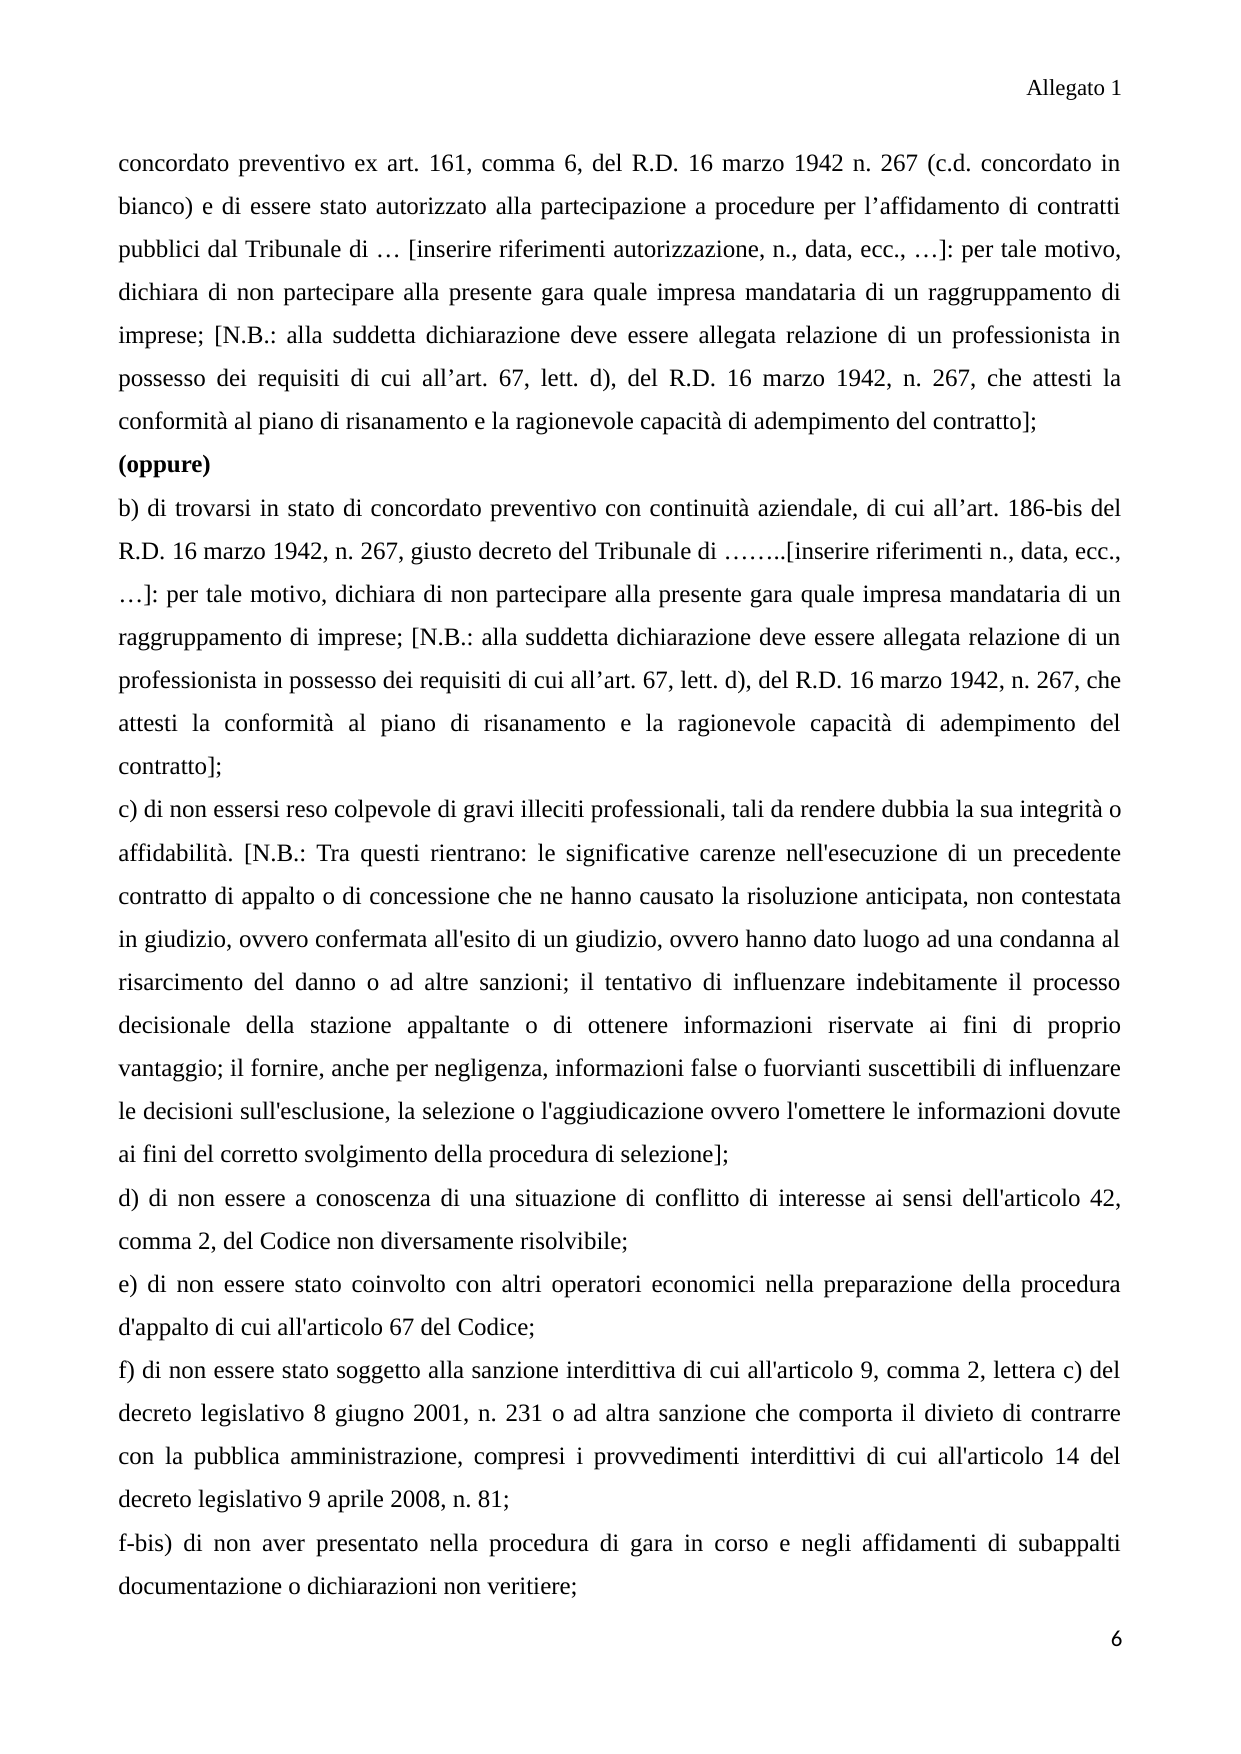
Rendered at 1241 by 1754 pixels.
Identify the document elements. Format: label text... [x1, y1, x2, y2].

text f) di non essere stato soggetto alla sanzione interdittiva di cui all'articolo 9, comma 2, lettera c) del decreto legislativo 8 giugno 2001, n. 231 o ad altra sanzione che comporta il divieto di contrarre con la pubblica amministrazione, compresi i provvedimenti interdittivi di cui all'articolo 14 del decreto legislativo 9 aprile 2008, n. 81; [118, 1355, 1122, 1513]
text b) di trovarsi in stato di concordato preventivo con continuità aziendale, di cui all’art. 186-bis del R.D. 16 marzo 1942, n. 267, giusto decreto del Tribunale di ……..[inserire riferimenti n., data, ecc., …]: per tale motivo, dichiara di non partecipare alla presente gara quale impresa mandataria di un raggruppamento di imprese; [N.B.: alla suddetta dichiarazione deve essere allegata relazione di un professionista in possesso dei requisiti di cui all’art. 67, lett. d), del R.D. 16 marzo 1942, n. 267, che attesti la conformità al piano di risanamento e la ragionevole capacità di adempimento del contratto]; [118, 493, 1122, 780]
text f-bis) di non aver presentato nella procedura di gara in corso e negli affidamenti di subappalti documentazione o dichiarazioni non veritiere; [118, 1528, 1122, 1599]
text d) di non essere a conoscenza di una situazione di conflitto di interesse ai sensi dell'articolo 42, comma 2, del Codice non diversamente risolvibile; [118, 1183, 1122, 1254]
text e) di non essere stato coinvolto con altri operatori economici nella preparazione della procedura d'appalto di cui all'articolo 67 del Codice; [118, 1269, 1122, 1341]
text (oppure) [118, 449, 1122, 478]
text c) di non essersi reso colpevole di gravi illeciti professionali, tali da rendere dubbia la sua integrità o affidabilità. [N.B.: Tra questi rientrano: le significative carenze nell'esecuzione di un precedente contratto di appalto o di concessione che ne hanno causato la risoluzione anticipata, non contestata in giudizio, ovvero confermata all'esito di un giudizio, ovvero hanno dato luogo ad una condanna al risarcimento del danno o ad altre sanzioni; il tentativo di influenzare indebitamente il processo decisionale della stazione appaltante o di ottenere informazioni riservate ai fini di proprio vantaggio; il fornire, anche per negligenza, informazioni false o fuorvianti suscettibili di influenzare le decisioni sull'esclusione, la selezione o l'aggiudicazione ovvero l'omettere le informazioni dovute ai fini del corretto svolgimento della procedura di selezione]; [118, 794, 1122, 1168]
text concordato preventivo ex art. 161, comma 6, del R.D. 16 marzo 1942 n. 267 (c.d. concordato in bianco) e di essere stato autorizzato alla partecipazione a procedure per l’affidamento di contratti pubblici dal Tribunale di … [inserire riferimenti autorizzazione, n., data, ecc., …]: per tale motivo, dichiara di non partecipare alla presente gara quale impresa mandataria di un raggruppamento di imprese; [N.B.: alla suddetta dichiarazione deve essere allegata relazione di un professionista in possesso dei requisiti di cui all’art. 67, lett. d), del R.D. 16 marzo 1942, n. 267, che attesti la conformità al piano di risanamento e la ragionevole capacità di adempimento del contratto]; [118, 148, 1122, 435]
